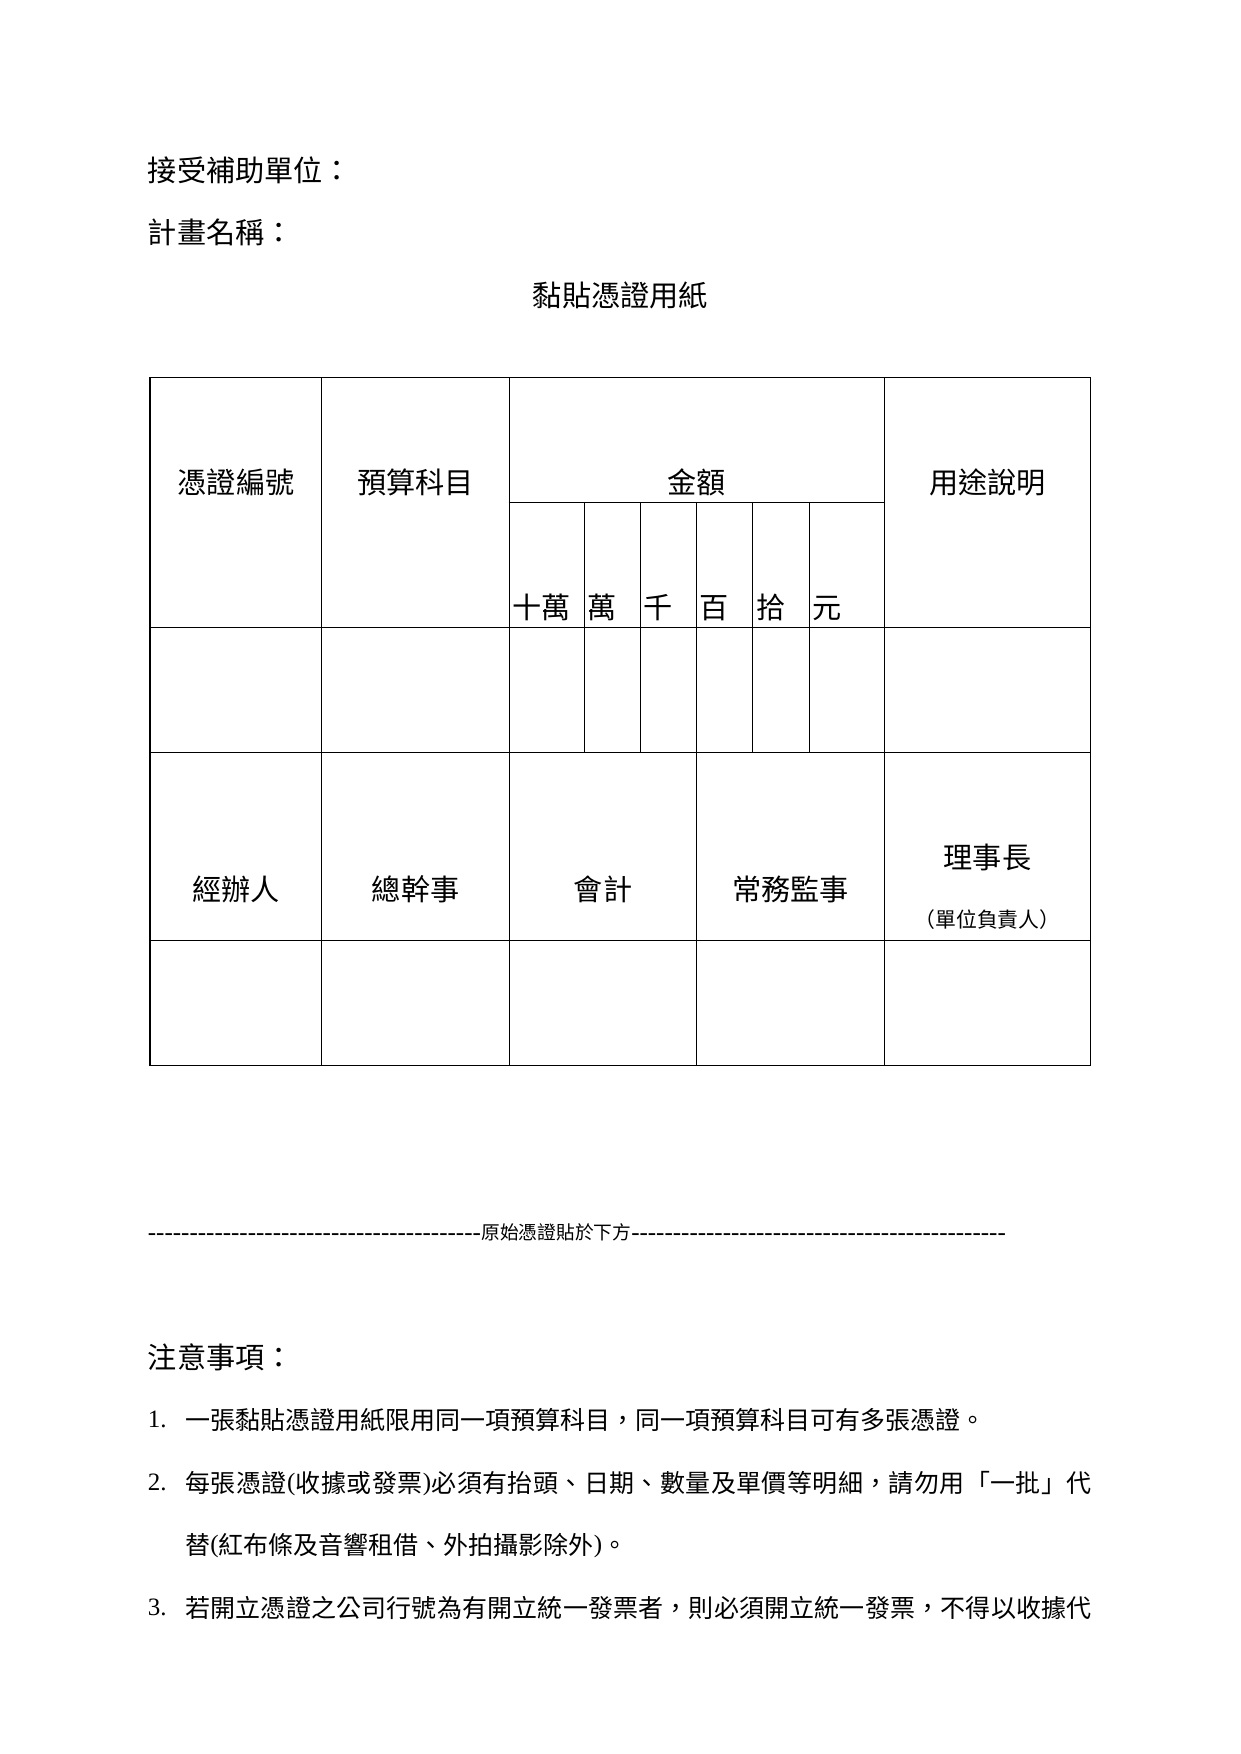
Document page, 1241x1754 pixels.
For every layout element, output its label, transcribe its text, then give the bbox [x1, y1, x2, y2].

table_cell 百 [697, 503, 752, 627]
text ----------------------------------------原始憑證貼於下方--------------------------------------------- [148, 1189, 1092, 1252]
table_cell [753, 628, 809, 752]
table_cell [322, 628, 509, 752]
text 黏貼憑證用紙 [148, 252, 1092, 314]
table_cell [585, 628, 640, 752]
table_cell 萬 [585, 503, 640, 627]
table_cell [885, 628, 1090, 752]
table_header 用途說明 [885, 378, 1090, 627]
table_cell [510, 941, 696, 1064]
table_cell 總幹事 [322, 753, 509, 939]
table_cell 拾 [753, 503, 809, 627]
table_cell 元 [810, 503, 884, 627]
table_cell 十萬 [510, 503, 584, 627]
text 接受補助單位： [148, 127, 1092, 189]
table_cell [151, 628, 321, 752]
table_cell [510, 628, 584, 752]
table_cell [697, 941, 884, 1064]
table_header 憑證編號 [151, 378, 321, 627]
table_cell [322, 941, 509, 1064]
table_cell 千 [641, 503, 696, 627]
table_cell [641, 628, 696, 752]
table_header 預算科目 [322, 378, 509, 627]
table_cell [697, 628, 752, 752]
table_cell [151, 941, 321, 1064]
text 計畫名稱： [148, 189, 1092, 252]
table_header 金額 [510, 378, 884, 502]
list 一張黏貼憑證用紙限用同一項預算科目，同一項預算科目可有多張憑證。 [148, 1377, 1092, 1439]
table_cell 理事長 （單位負責人） [885, 753, 1090, 939]
list 若開立憑證之公司行號為有開立統一發票者，則必須開立統一發票，不得以收據代替。 [148, 1564, 1092, 1627]
table_cell [810, 628, 884, 752]
list 每張憑證(收據或發票)必須有抬頭、日期、數量及單價等明細，請勿用「一批」代替(紅布條及音響租借、外拍攝影除外)。 [148, 1439, 1092, 1564]
table_cell 會計 [510, 753, 696, 939]
table_cell 經辦人 [151, 753, 321, 939]
table_cell [885, 941, 1090, 1064]
table_cell 常務監事 [697, 753, 884, 939]
text 注意事項： [148, 1314, 1092, 1377]
